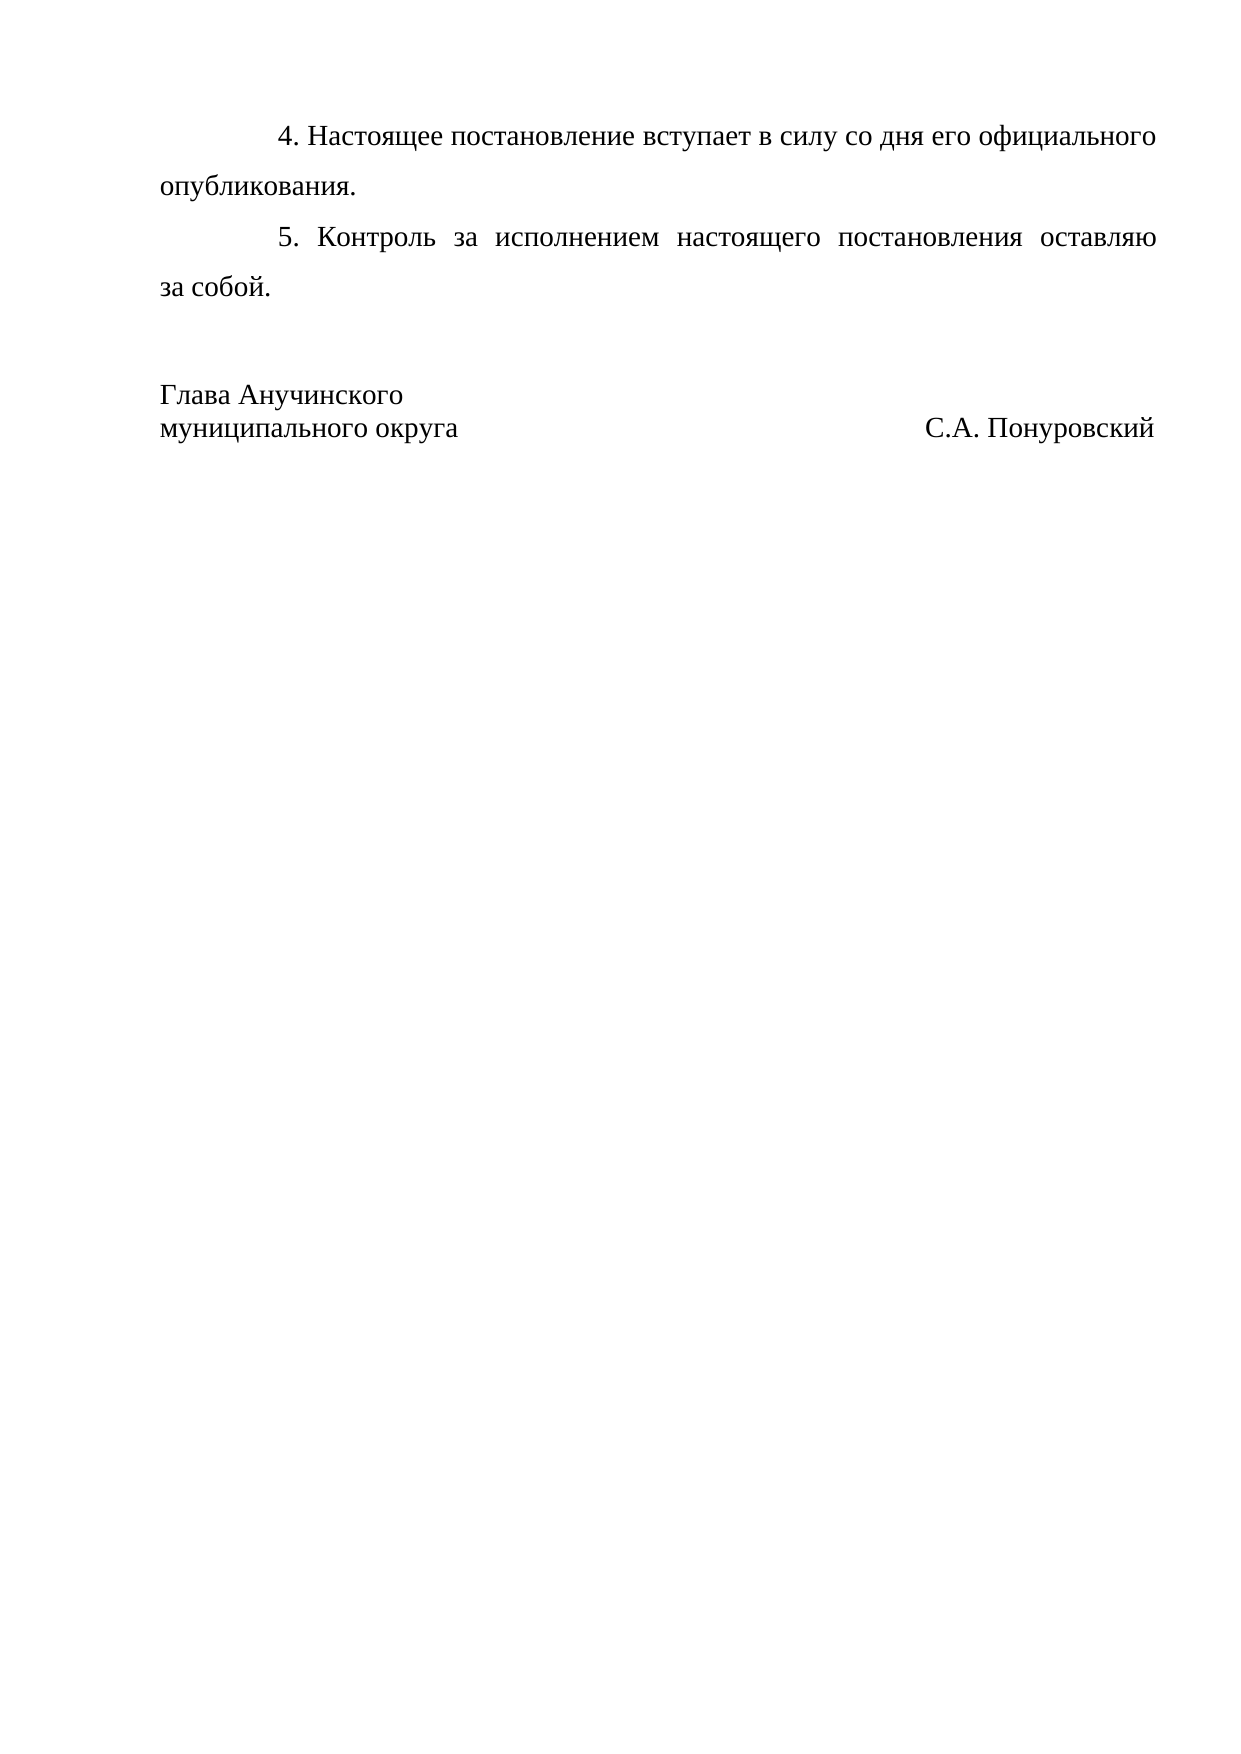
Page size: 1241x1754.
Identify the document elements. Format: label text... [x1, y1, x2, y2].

text муниципального округа С.А. Понуровский [159, 410, 1157, 444]
text 4. Настоящее постановление вступает в силу со дня его официального опубликования. [159, 118, 1157, 202]
text 5. Контроль за исполнением настоящего постановления оставляю за собой. [159, 219, 1157, 303]
text Глава Анучинского [159, 377, 1157, 410]
